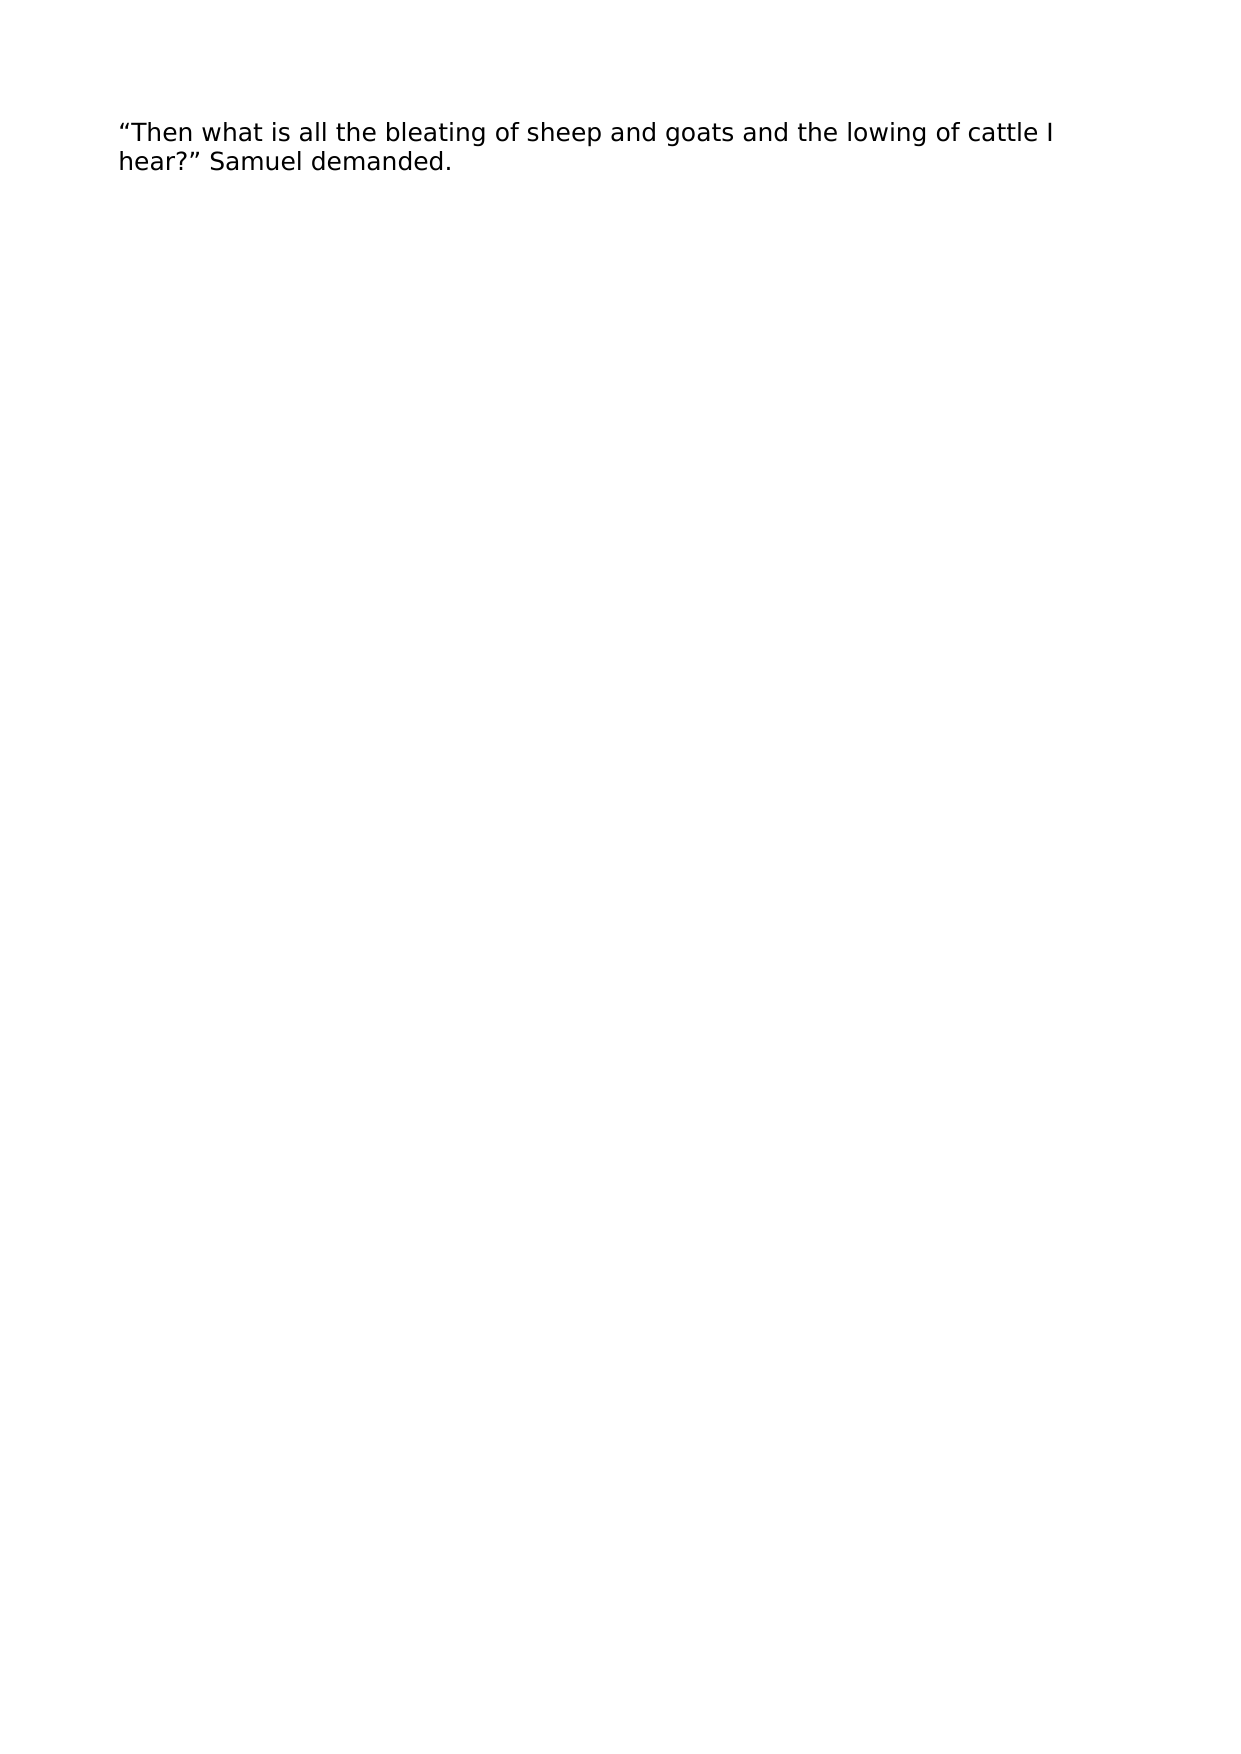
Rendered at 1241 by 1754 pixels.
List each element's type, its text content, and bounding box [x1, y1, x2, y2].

text “Then what is all the bleating of sheep and goats and the lowing of cattle I hear?” Samuel demanded. [118, 118, 1122, 176]
